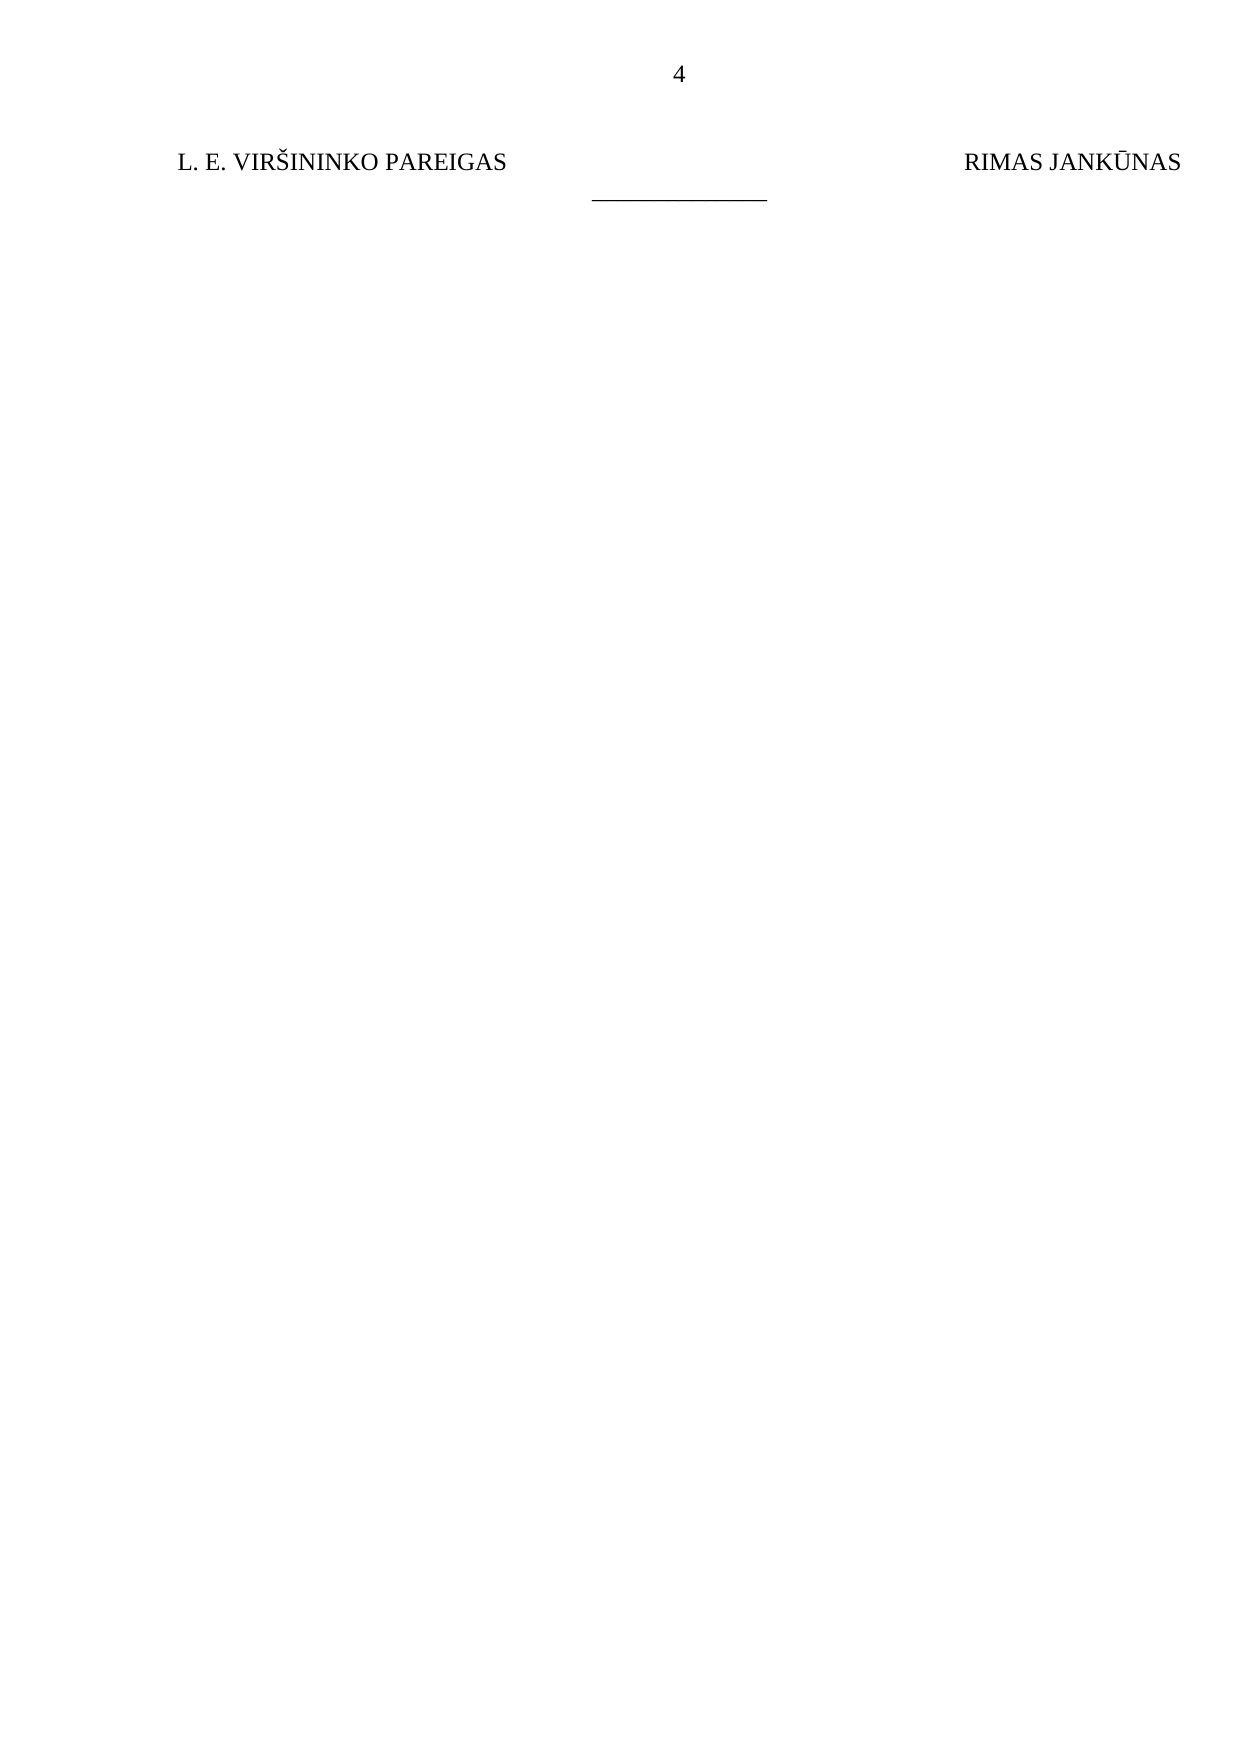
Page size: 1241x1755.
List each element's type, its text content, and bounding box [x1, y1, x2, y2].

text ______________ [177, 176, 1181, 204]
text L. e. viršininko pareigas Rimas Jankūnas [177, 147, 1181, 176]
